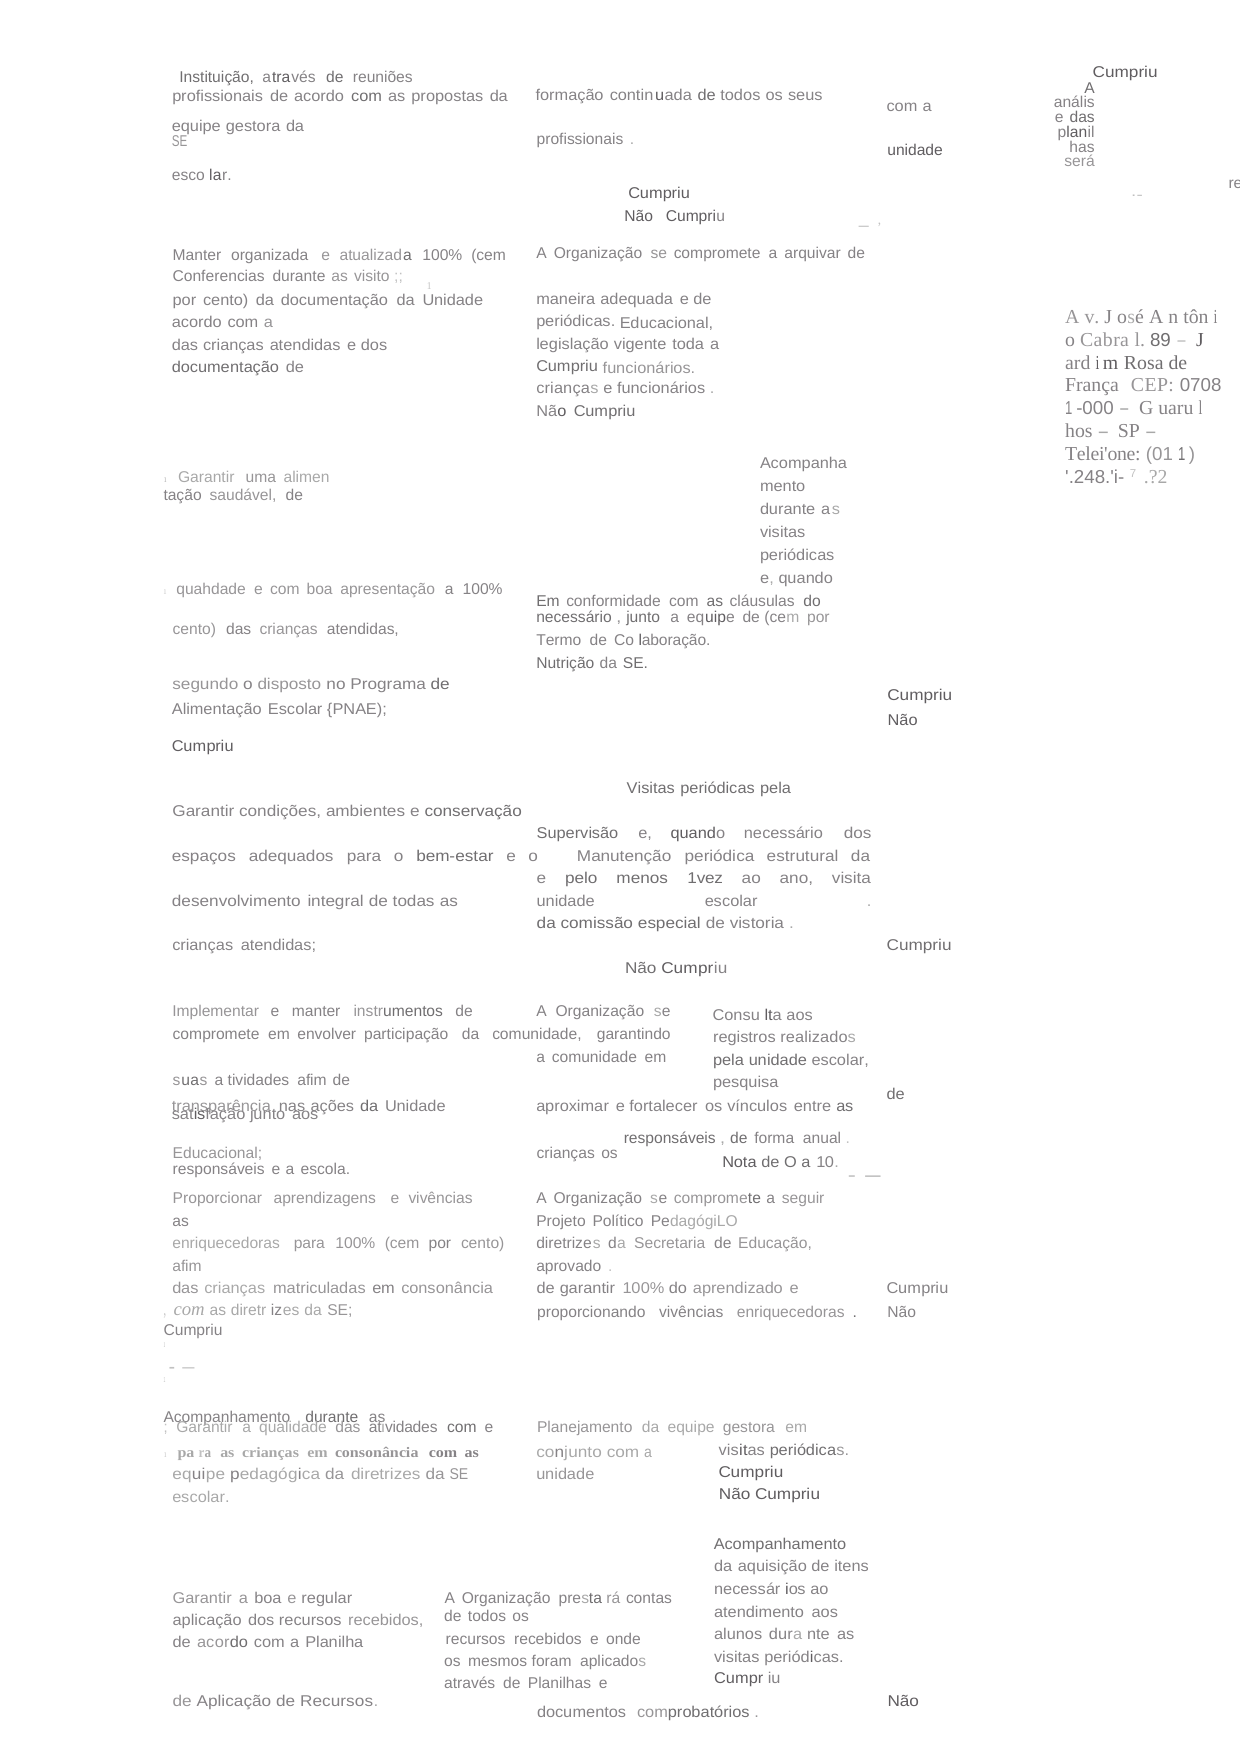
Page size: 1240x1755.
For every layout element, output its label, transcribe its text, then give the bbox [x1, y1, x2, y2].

text visitas periódicas. [718, 1442, 968, 1458]
text Proporcionar aprendizagens e vivências A Organização se compromete a seguir as Projeto Político PedagógiLO enriquecedoras para 100% (cem por cento) diretrizes da Secretaria de Educação, afim aprovado . [172, 1189, 829, 1274]
text responsáveis , de forma anual . [133, 1135, 646, 1146]
text segundo o disposto no Programa de Cumpriu [172, 672, 968, 694]
text Acompanhamento das formações quando oferecidas pela SE e pela própria Instituição, através de reuniões [172, 62, 541, 85]
text profissionais de acordo com as propostas da formação continuada de todos os seus com a equipe gestora da [172, 85, 968, 126]
text 1 ·- [163, 1341, 968, 1376]
text Garantir condições, ambientes e conservação Supervisão e, quando necessário dos espaços adequados para o bem-estar e o Manutenção periódica estrutural da e pelo menos 1vez ao ano, visita desenvolvimento integral de todas as unidade escolar . da comissão especial de vistoria . [172, 801, 871, 932]
text Manter organizada e atualizada 100% (cem A Organização se compromete a arquivar de Conferencias durante as visito ;; 1 [172, 241, 968, 290]
text Nota de O a 10. [722, 1155, 968, 1170]
text 1 Garantir uma alimen tação saudável, de [163, 467, 347, 503]
text Não Cumpriu [133, 958, 727, 976]
text ·- [683, 1170, 883, 1183]
text Alimentação Escolar {PNAE); Não Cumpriu [172, 694, 968, 746]
text Garantir a boa e regular aplicação dos recursos recebidos, de acordo com a Planilha [172, 1589, 425, 1651]
text Acompanhamento da aquisição de itens necessár ios ao atendimento aos alunos dura nte as visitas periódicas. [713, 1534, 871, 1666]
text Cumpriu [718, 1462, 968, 1480]
text , com as diretr izes da SE; proporcionando vivências enriquecedoras . Não Cumpriu [163, 1298, 968, 1339]
text responsáveis , de forma anual . [647, 1135, 849, 1146]
text 1 quahdade e com boa apresentação a 100% Em conformidade com as cláusulas do necessário , junto a equipe de (cem por cento) das crianças atendidas, Termo de Co laboração. Nutrição da SE. [163, 587, 846, 672]
text 1 pa ra as crianças em consonância com as conjunto com a equipe pedagógica da diretrizes da SE unidade escolar. [163, 1442, 653, 1506]
text A análise das planilhas será [1053, 82, 1094, 170]
text Não Cumpriu [719, 1485, 968, 1503]
text A Organização presta rá contas de todos os [444, 1589, 683, 1625]
text recursos recebidos e onde os mesmos foram aplicados através de Planilhas e [444, 1626, 650, 1691]
text Visitas periódicas pela [133, 779, 791, 797]
text Implementar e manter instrumentos de A Organização se compromete em envolver participação da comunidade, garantindo a comunidade em suas a tividades afim de [172, 997, 688, 1089]
text ; Garantir a qualidade das atividades com e Planejamento da equipe gestora em [267, 1425, 578, 1434]
text Consu lta aos registros realizados pela unidade escolar, pesquisa [712, 1005, 870, 1091]
text Cumpriu [133, 184, 690, 202]
text das crianças matriculadas em consonância de garantir 100% do aprendizado e Cumpriu [172, 1279, 968, 1297]
text 1 Acompanhamento durante as [163, 1380, 968, 1425]
text Educacional; crianças os responsáveis e a escola. [172, 1146, 636, 1177]
text transparência nas ações da Unidade aproximar e fortalecer os vínculos entre as de satisfação junto aos [172, 1096, 968, 1135]
text Acompanhamento durante as visitas periódicas e, quando [760, 449, 849, 587]
text Não Cumpriu _ , [133, 204, 881, 229]
text ; Garantir a qualidade das atividades com e Planejamento da equipe gestora em [729, 1425, 968, 1434]
text crianças atendidas; Cumpriu [172, 936, 968, 954]
text Cumpr iu [714, 1670, 968, 1687]
text ·- [1053, 192, 1143, 200]
text SE profissionais . unidade esco lar. [172, 126, 968, 177]
text A v. J osé A n tôn i o Cabra l. 89 - J ard i m Rosa de França CEP: 0708 1 -000 - G uaru l hos - SP - Telei'one: (01 1 ) '.248.'i- 7 .?2 [1065, 305, 1229, 487]
text por cento) da documentação da Unidade maneira adequada e de acordo com a periódicas. Educacional, das crianças atendidas e dos legislação vigente toda a documentação de Cumpriu funcionários. crianças e funcionários . Não Cumpriu [172, 290, 726, 422]
text de Aplicação de Recursos. documentos comprobatórios . Não Cumpriu [1092, 62, 1229, 82]
text de Aplicação de Recursos. documentos comprobatórios . Não Cumpriu [172, 1691, 968, 1710]
